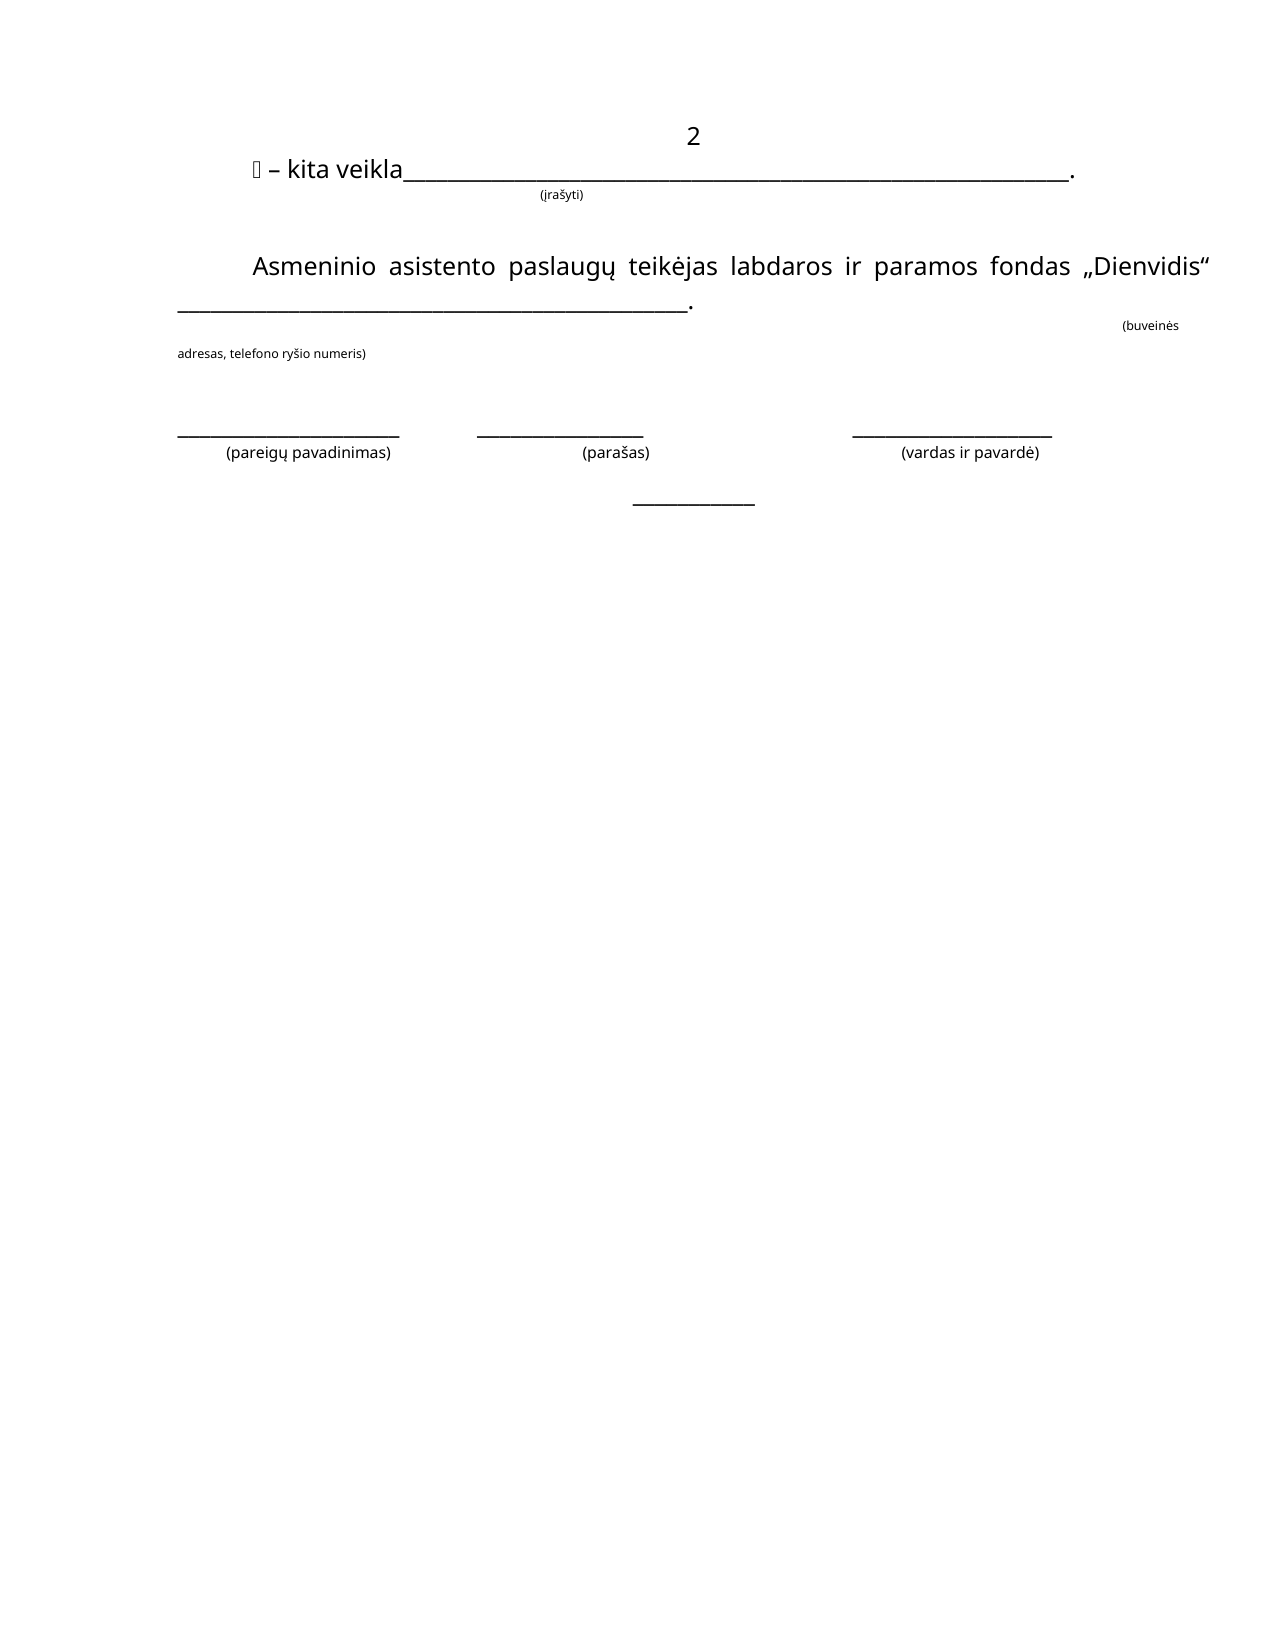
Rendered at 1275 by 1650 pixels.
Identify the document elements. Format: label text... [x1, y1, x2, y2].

text ___________ [177, 476, 1210, 510]
text (pareigų pavadinimas) (parašas) (vardas ir pavardė) [177, 442, 1210, 476]
text  – kita veikla____________________________________________________________. [177, 152, 1210, 186]
text ____________________ _______________ __________________ [177, 408, 1210, 442]
text Asmeninio asistento paslaugų teikėjas labdaros ir paramos fondas „Dienvidis“ ______________________________________________. [177, 249, 1210, 317]
text (įrašyti) [177, 186, 1210, 215]
text (buveinės adresas, telefono ryšio numeris) [177, 317, 1210, 374]
